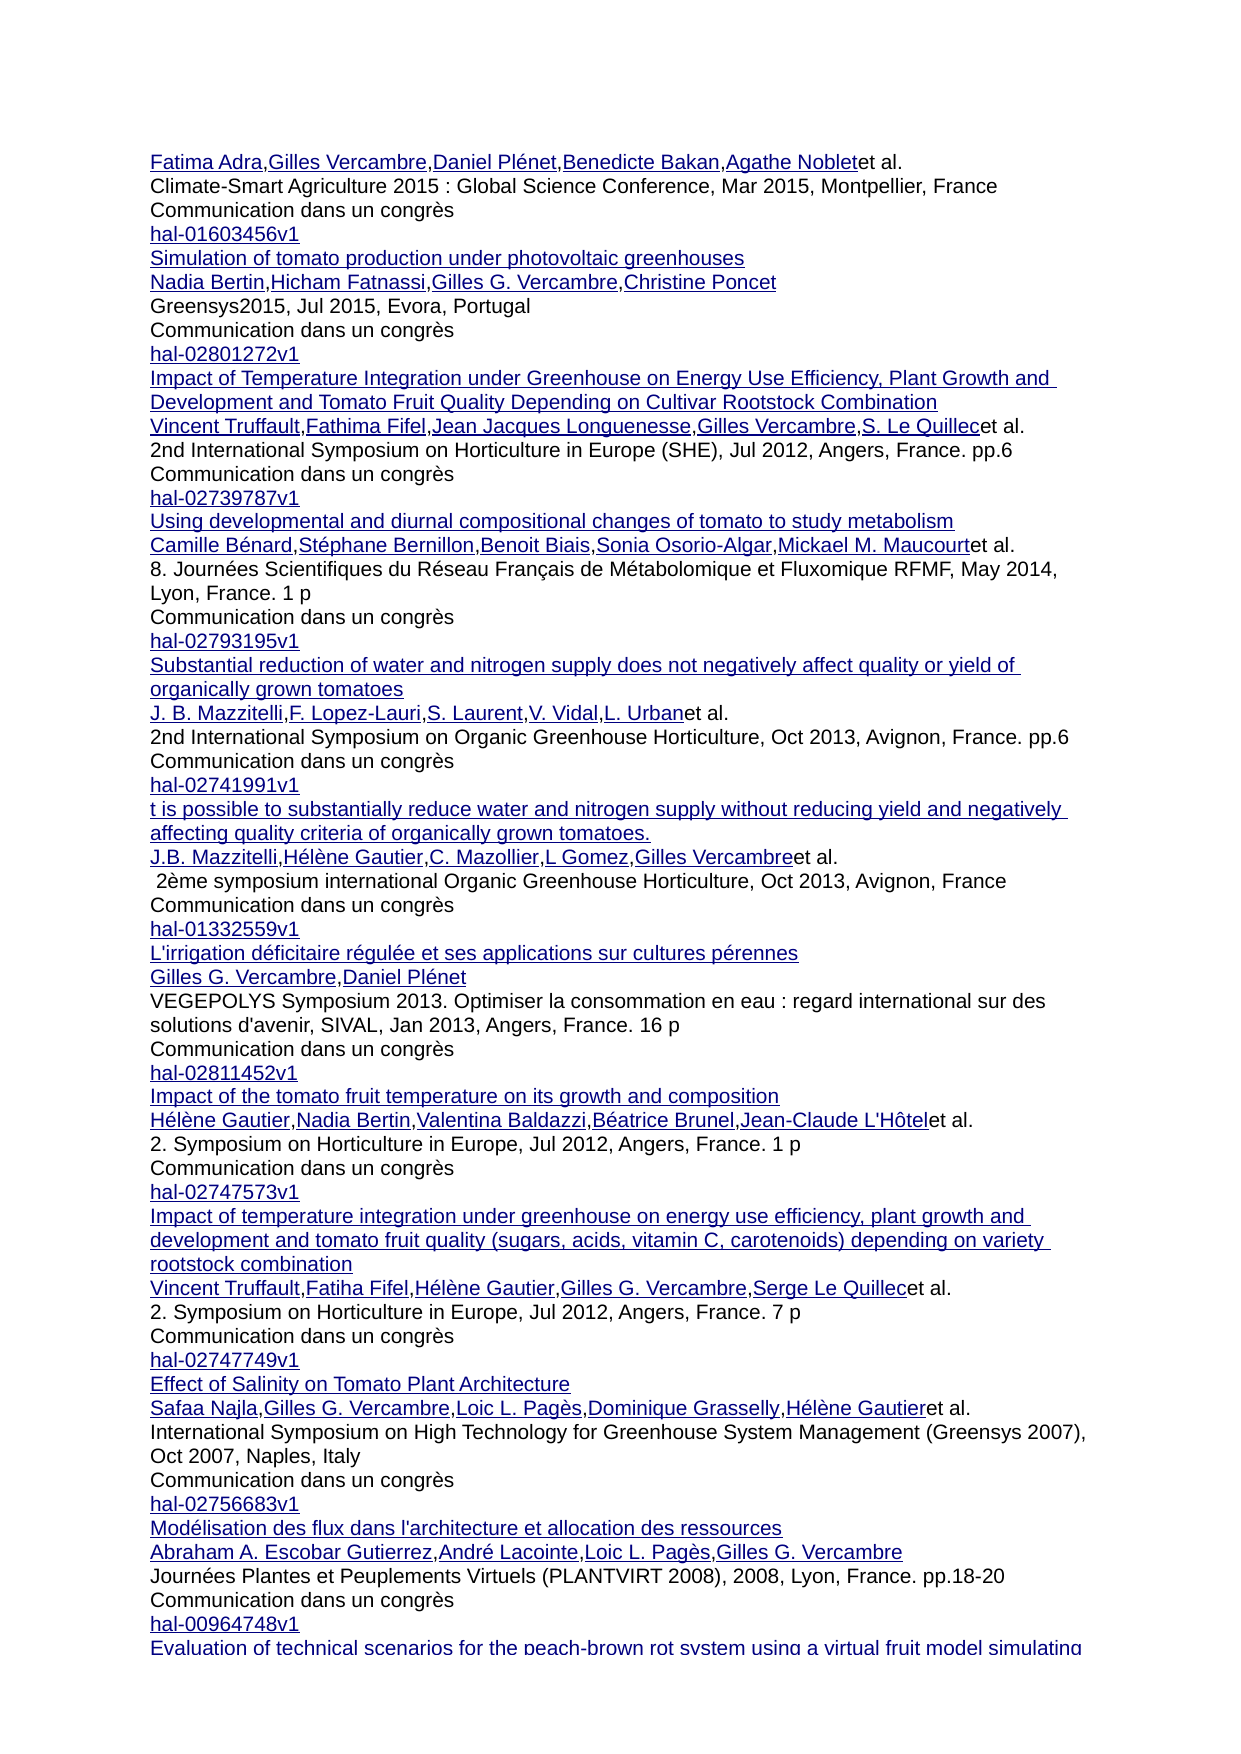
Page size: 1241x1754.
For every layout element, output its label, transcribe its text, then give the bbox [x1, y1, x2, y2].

table_cell L'irrigation déficitaire régulée et ses applications sur cultures pérennes Gilles G. Vercambre,Daniel Plénet VEGEPOLYS Symposium 2013. Optimiser la consommation en eau : regard international sur des solutions d'avenir, SIVAL, Jan 2013, Angers, France. 16 p Communication dans un congrès hal-02811452v1 [150, 941, 1090, 1084]
table_cell Effect of Salinity on Tomato Plant Architecture Safaa Najla,Gilles G. Vercambre,Loic L. Pagès,Dominique Grasselly,Hélène Gautieret al. International Symposium on High Technology for Greenhouse System Management (Greensys 2007), Oct 2007, Naples, Italy Communication dans un congrès hal-02756683v1 [150, 1372, 1090, 1516]
table_cell Evaluation of technical scenarios for the peach-brown rot system using a virtual fruit model simulating [150, 1635, 1090, 1655]
table_cell Impact of the tomato fruit temperature on its growth and composition Hélène Gautier,Nadia Bertin,Valentina Baldazzi,Béatrice Brunel,Jean-Claude L'Hôtelet al. 2. Symposium on Horticulture in Europe, Jul 2012, Angers, France. 1 p Communication dans un congrès hal-02747573v1 [150, 1084, 1090, 1204]
table_cell Modélisation des flux dans l'architecture et allocation des ressources Abraham A. Escobar Gutierrez,André Lacointe,Loic L. Pagès,Gilles G. Vercambre Journées Plantes et Peuplements Virtuels (PLANTVIRT 2008), 2008, Lyon, France. pp.18-20 Communication dans un congrès hal-00964748v1 [150, 1516, 1090, 1635]
table_cell Fatima Adra,Gilles Vercambre,Daniel Plénet,Benedicte Bakan,Agathe Nobletet al. Climate-Smart Agriculture 2015 : Global Science Conference, Mar 2015, Montpellier, France Communication dans un congrès hal-01603456v1 [150, 150, 1090, 246]
table_cell Substantial reduction of water and nitrogen supply does not negatively affect quality or yield of organically grown tomatoes J. B. Mazzitelli,F. Lopez-Lauri,S. Laurent,V. Vidal,L. Urbanet al. 2nd International Symposium on Organic Greenhouse Horticulture, Oct 2013, Avignon, France. pp.6 Communication dans un congrès hal-02741991v1 [150, 653, 1090, 797]
table_cell t is possible to substantially reduce water and nitrogen supply without reducing yield and negatively affecting quality criteria of organically grown tomatoes. J.B. Mazzitelli,Hélène Gautier,C. Mazollier,L Gomez,Gilles Vercambreet al. 2ème symposium international Organic Greenhouse Horticulture, Oct 2013, Avignon, France Communication dans un congrès hal-01332559v1 [150, 797, 1090, 941]
table_cell Simulation of tomato production under photovoltaic greenhouses Nadia Bertin,Hicham Fatnassi,Gilles G. Vercambre,Christine Poncet Greensys2015, Jul 2015, Evora, Portugal Communication dans un congrès hal-02801272v1 [150, 246, 1090, 366]
table_cell Impact of Temperature Integration under Greenhouse on Energy Use Efficiency, Plant Growth and Development and Tomato Fruit Quality Depending on Cultivar Rootstock Combination Vincent Truffault,Fathima Fifel,Jean Jacques Longuenesse,Gilles Vercambre,S. Le Quillecet al. 2nd International Symposium on Horticulture in Europe (SHE), Jul 2012, Angers, France. pp.6 Communication dans un congrès hal-02739787v1 [150, 366, 1090, 509]
table_cell Impact of temperature integration under greenhouse on energy use efficiency, plant growth and development and tomato fruit quality (sugars, acids, vitamin C, carotenoids) depending on variety rootstock combination Vincent Truffault,Fatiha Fifel,Hélène Gautier,Gilles G. Vercambre,Serge Le Quillecet al. 2. Symposium on Horticulture in Europe, Jul 2012, Angers, France. 7 p Communication dans un congrès hal-02747749v1 [150, 1204, 1090, 1372]
table_cell Using developmental and diurnal compositional changes of tomato to study metabolism Camille Bénard,Stéphane Bernillon,Benoit Biais,Sonia Osorio-Algar,Mickael M. Maucourtet al. 8. Journées Scientifiques du Réseau Français de Métabolomique et Fluxomique RFMF, May 2014, Lyon, France. 1 p Communication dans un congrès hal-02793195v1 [150, 509, 1090, 653]
